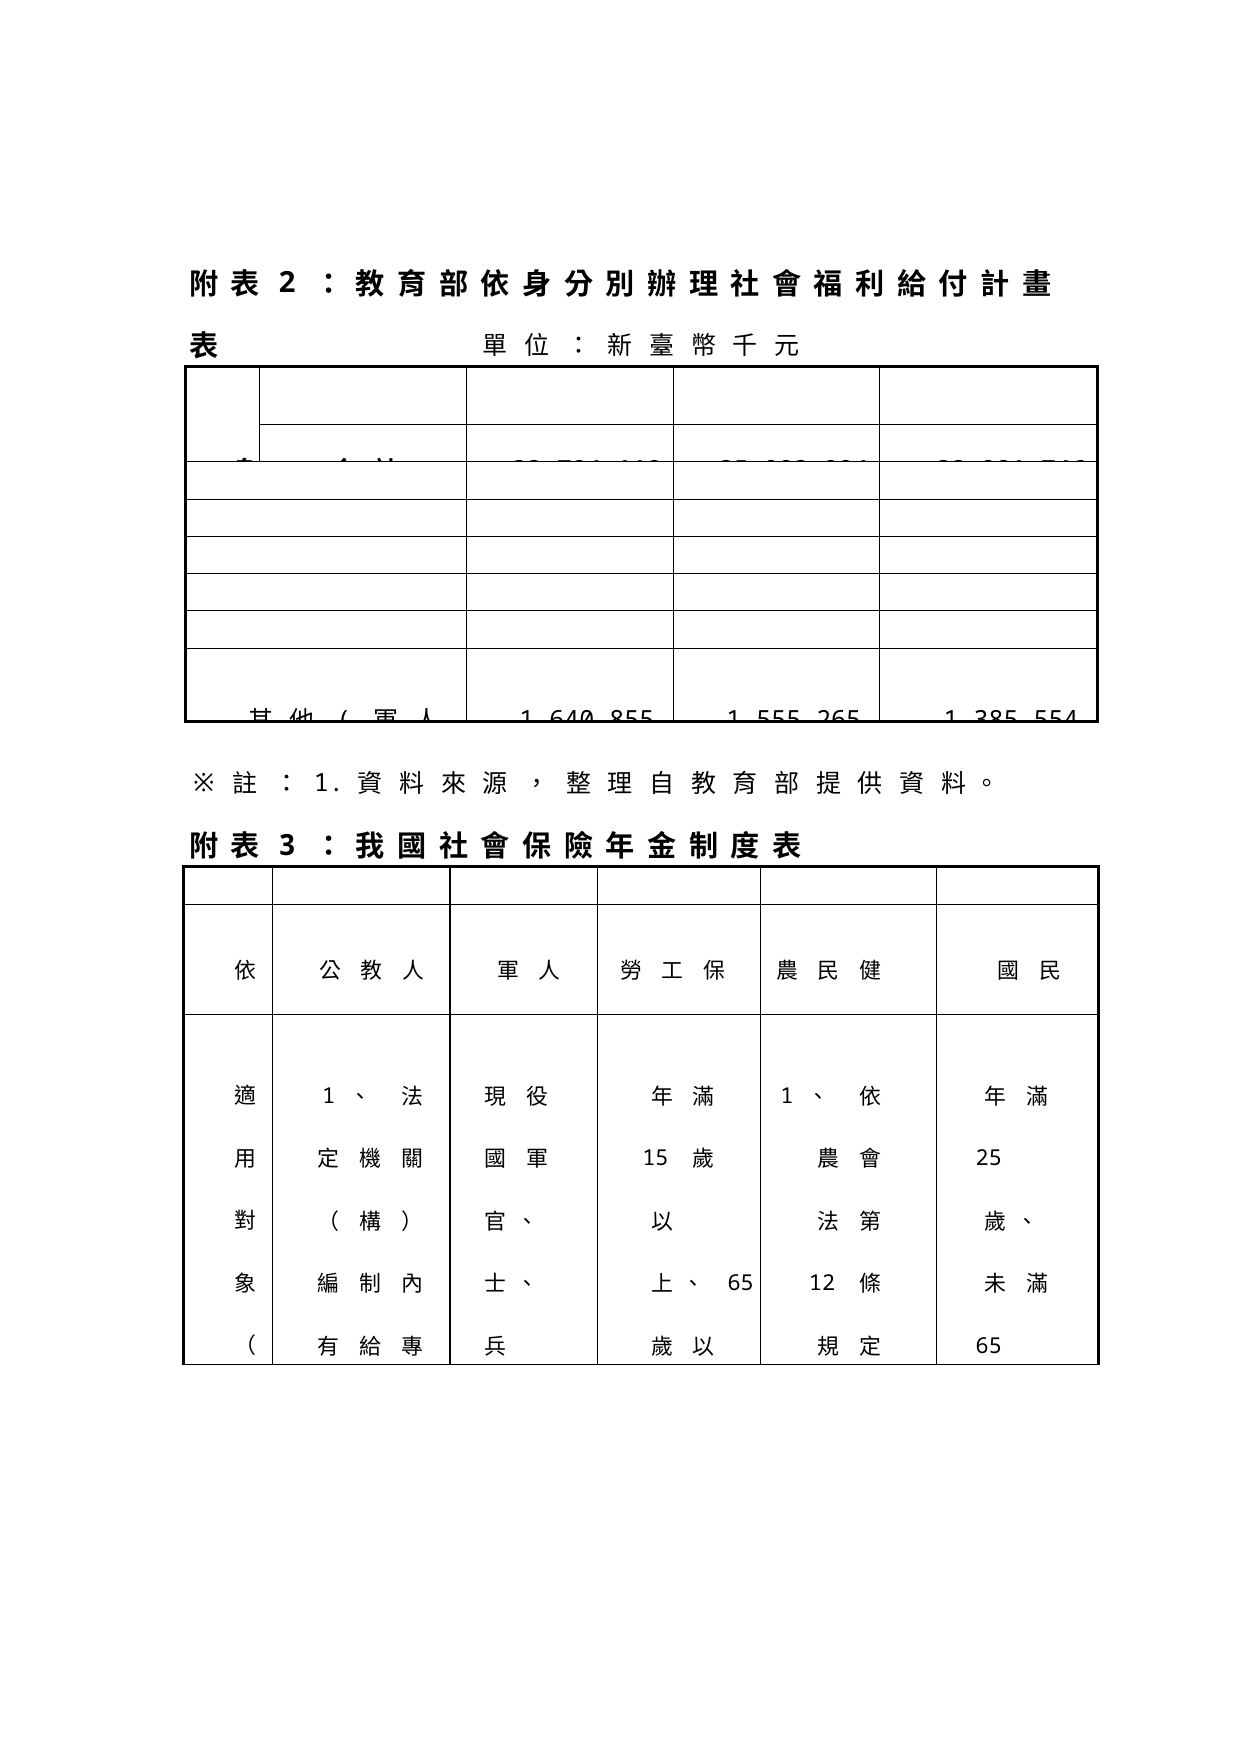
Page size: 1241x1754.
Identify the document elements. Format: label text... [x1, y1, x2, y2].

table_cell 國民年金法 [937, 905, 1097, 1014]
table_cell 146,688 [467, 611, 673, 648]
table_cell 年滿 15 歲以上、65 歲以下之勞工參 加勞工保險者；經主管機關認定之 未滿 15 歲之勞工亦適用之。 （第 6 條） [598, 1015, 760, 1364]
table_cell 23,247,289 [880, 537, 1096, 573]
table_cell 僑生 [187, 611, 466, 648]
table_header 106年度 決算數 [467, 368, 673, 424]
table_cell 2,848,139 [674, 500, 879, 536]
text 附表2：教育部依身分別辦理社會福利給付計畫表 單位：新臺幣千元 [183, 240, 1086, 365]
table_cell 年滿 25 歲、未滿 65 歲，在國 內設有戶籍且未領取相關社會保險老年給付(或領取年資/金額未達一定標準之國民） （第 7 條） [937, 1015, 1097, 1364]
table_cell 25,804,287 [674, 537, 879, 573]
table_cell 32,921,746 [880, 425, 1096, 461]
table_cell 農民健康保險條例、老年農民福利津貼暫行條例 [761, 905, 936, 1014]
text 附表3：我國社會保險年金制度表 [183, 802, 1058, 865]
table_header 軍保 [451, 868, 597, 904]
table_header 國民年金 [937, 868, 1097, 904]
table_cell 適用對象（加保） [185, 1015, 272, 1364]
table_cell 1,809,509 [880, 574, 1096, 610]
table_header 項目別 [260, 368, 466, 424]
table_cell 1、法定機關（構）編制內有給專任人員 2、公立學校編制內之有給專任教職員 3、私立學校編制內之有給專任教職員 4、其他經主管機關認定之人員 （第 2 條） [273, 1015, 449, 1364]
table_cell 1、依農會法第 12 條規定之農會會 員從事農業工作，未領取相關社會保險老年給付者 2、非前述農會會員，年滿 15 歲以 上從事農業工作之農民，未領取相關社會保險老年給付者 （第 5 條） [761, 1015, 936, 1364]
table_cell 軍人保險條例 [451, 905, 597, 1014]
table_cell 兒童及青少年 [187, 537, 466, 573]
table_cell 身心障礙者及其子女 [187, 500, 466, 536]
table_cell 公教人員保險法 [273, 905, 449, 1014]
table_cell 依據 [185, 905, 272, 1014]
table_cell 其他(軍人及遺族、弱勢學生) [187, 649, 466, 720]
table_cell 1,640,855 [467, 649, 673, 720]
table_cell 1,691,918 [467, 500, 673, 536]
table_cell 142,000 [880, 611, 1096, 648]
table_cell 24,977,127 [467, 537, 673, 573]
table_cell 3,624,278 [674, 462, 879, 498]
table_cell 3,501,034 [880, 462, 1096, 498]
table_header 農保 [761, 868, 936, 904]
table_header 107年度 法定預算數 [674, 368, 879, 424]
table_cell 合計 [260, 425, 466, 461]
table_cell 原住民 [187, 574, 466, 610]
table_cell 現役國軍官、士、兵 （第 2 條） [451, 1015, 597, 1364]
table_cell 33,784,118 [467, 425, 673, 461]
table_cell 35,993,994 [674, 425, 879, 461]
table_cell 1,385,554 [880, 649, 1096, 720]
text ※註：1.資料來源，整理自教育部提供資料。 [183, 740, 1058, 802]
table_cell 1,555,265 [674, 649, 879, 720]
table_header 身分別 [187, 368, 259, 461]
table_header 勞保 [598, 868, 760, 904]
table_cell 2,015,025 [674, 574, 879, 610]
table_cell 3,762,711 [467, 462, 673, 498]
table_header 公保 [273, 868, 449, 904]
table_header 項目 [185, 868, 272, 904]
table_cell 147,000 [674, 611, 879, 648]
table_cell 1,564,819 [467, 574, 673, 610]
table_cell 低收入戶與中低收入戶 [187, 462, 466, 498]
table_cell 勞工保險條例 [598, 905, 760, 1014]
table_cell 2,836,360 [880, 500, 1096, 536]
table_header 108年度 法定預算數 [880, 368, 1096, 424]
